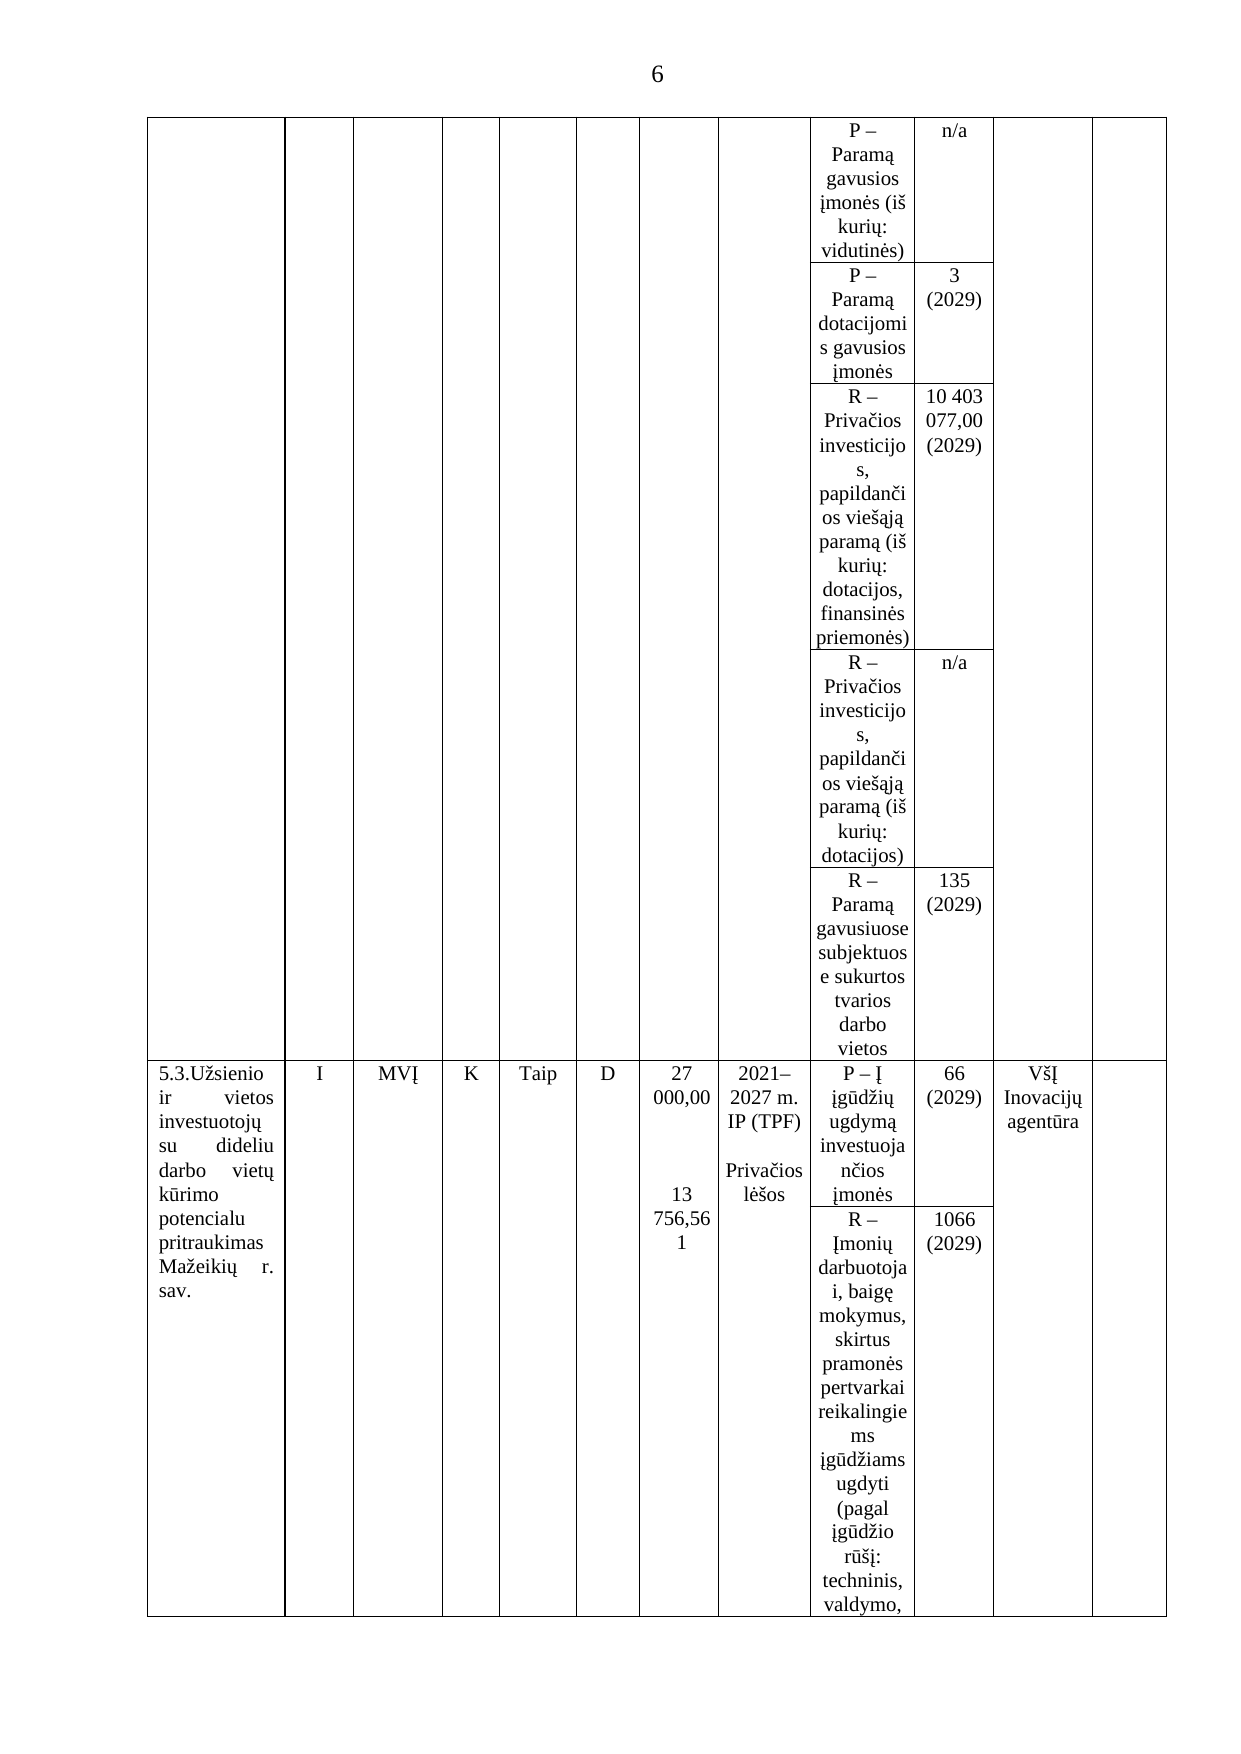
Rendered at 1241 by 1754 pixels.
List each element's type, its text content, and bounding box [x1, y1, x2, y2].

table_cell 27 000,00 13 756,561 [640, 1061, 718, 1616]
table_cell P – Paramą gavusios įmonės (iš kurių: vidutinės) [811, 118, 914, 262]
table_cell 10 403 077,00 (2029) [915, 384, 993, 649]
table_cell K [443, 1061, 499, 1616]
table_cell [443, 118, 499, 1060]
table_cell [286, 118, 353, 1060]
table_cell P – Į įgūdžių ugdymą investuojančios įmonės [811, 1061, 914, 1206]
table_cell [577, 118, 639, 1060]
table_cell P – Paramą dotacijomis gavusios įmonės [811, 263, 914, 383]
table_cell [994, 118, 1092, 1060]
table_cell 135 (2029) [915, 868, 993, 1060]
table_cell [640, 118, 718, 1060]
table_cell 66 (2029) [915, 1061, 993, 1206]
table_cell 1066 (2029) [915, 1207, 993, 1616]
table_cell [719, 118, 810, 1060]
table_cell R – Privačios investicijos, papildančios viešąją paramą (iš kurių: dotacijos, finansinės priemonės) [811, 384, 914, 649]
table_cell 3 (2029) [915, 263, 993, 383]
table_cell n/a [915, 118, 993, 262]
table_cell [1093, 1061, 1166, 1616]
table_cell VšĮ Inovacijų agentūra [994, 1061, 1092, 1616]
table_cell 5.3.Užsienio ir vietos investuotojų su dideliu darbo vietų kūrimo potencialu pritraukimas Mažeikių r. sav. [148, 1061, 284, 1616]
table_cell MVĮ [354, 1061, 442, 1616]
table_cell [500, 118, 576, 1060]
table_cell n/a [915, 650, 993, 867]
table_cell 2021–2027 m. IP (TPF) Privačios lėšos [719, 1061, 810, 1616]
table_cell R – Įmonių darbuotojai, baigę mokymus, skirtus pramonės pertvarkai reikalingiems įgūdžiams ugdyti (pagal įgūdžio rūšį: techninis, valdymo, [811, 1207, 914, 1616]
table_cell Taip [500, 1061, 576, 1616]
table_cell [354, 118, 442, 1060]
table_cell [148, 118, 284, 1060]
table_cell I [286, 1061, 353, 1616]
table_cell [1093, 118, 1166, 1060]
table_cell R – Paramą gavusiuose subjektuose sukurtos tvarios darbo vietos [811, 868, 914, 1060]
table_cell R – Privačios investicijos, papildančios viešąją paramą (iš kurių: dotacijos) [811, 650, 914, 867]
table_cell D [577, 1061, 639, 1616]
